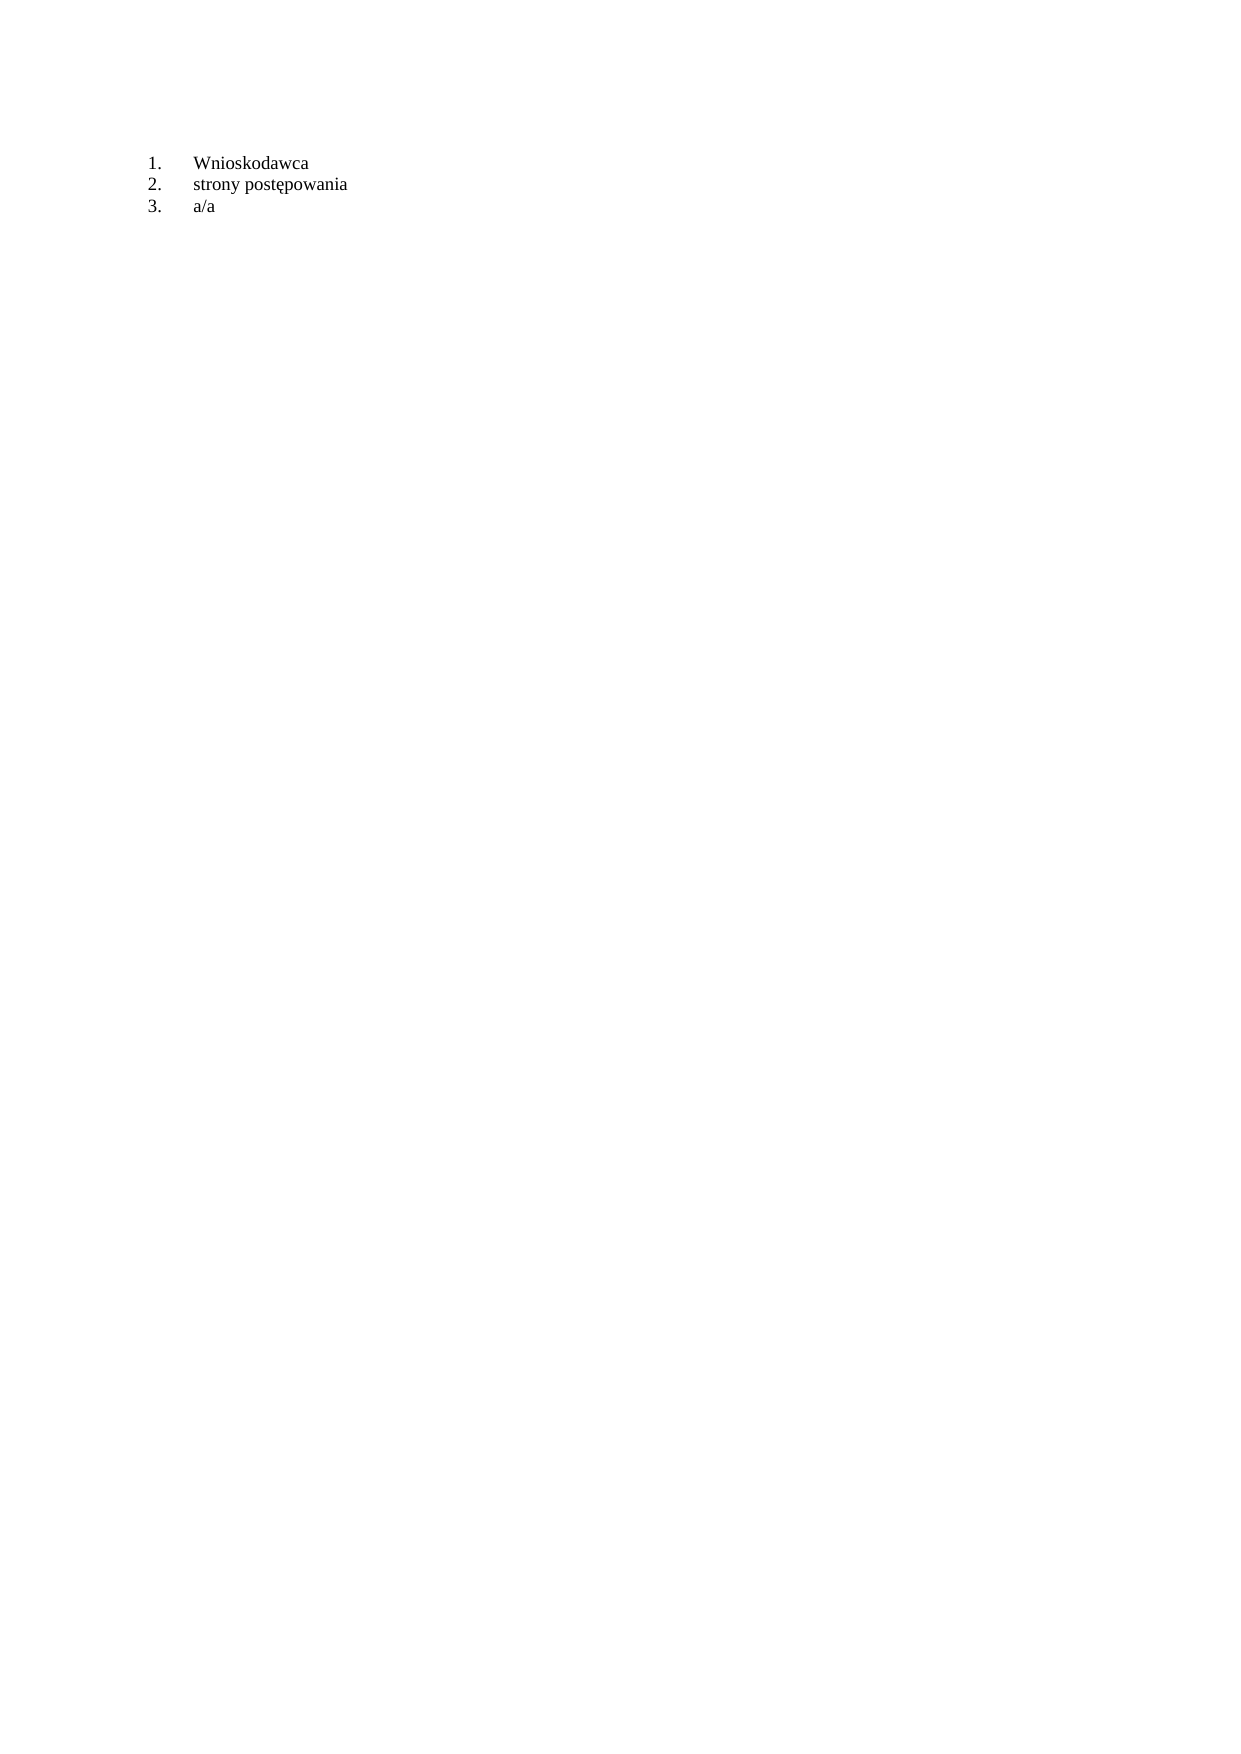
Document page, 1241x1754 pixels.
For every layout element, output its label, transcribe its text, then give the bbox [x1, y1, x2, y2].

list strony postępowania [148, 173, 1122, 195]
list a/a [148, 195, 1122, 216]
list Wnioskodawca [148, 152, 1122, 173]
